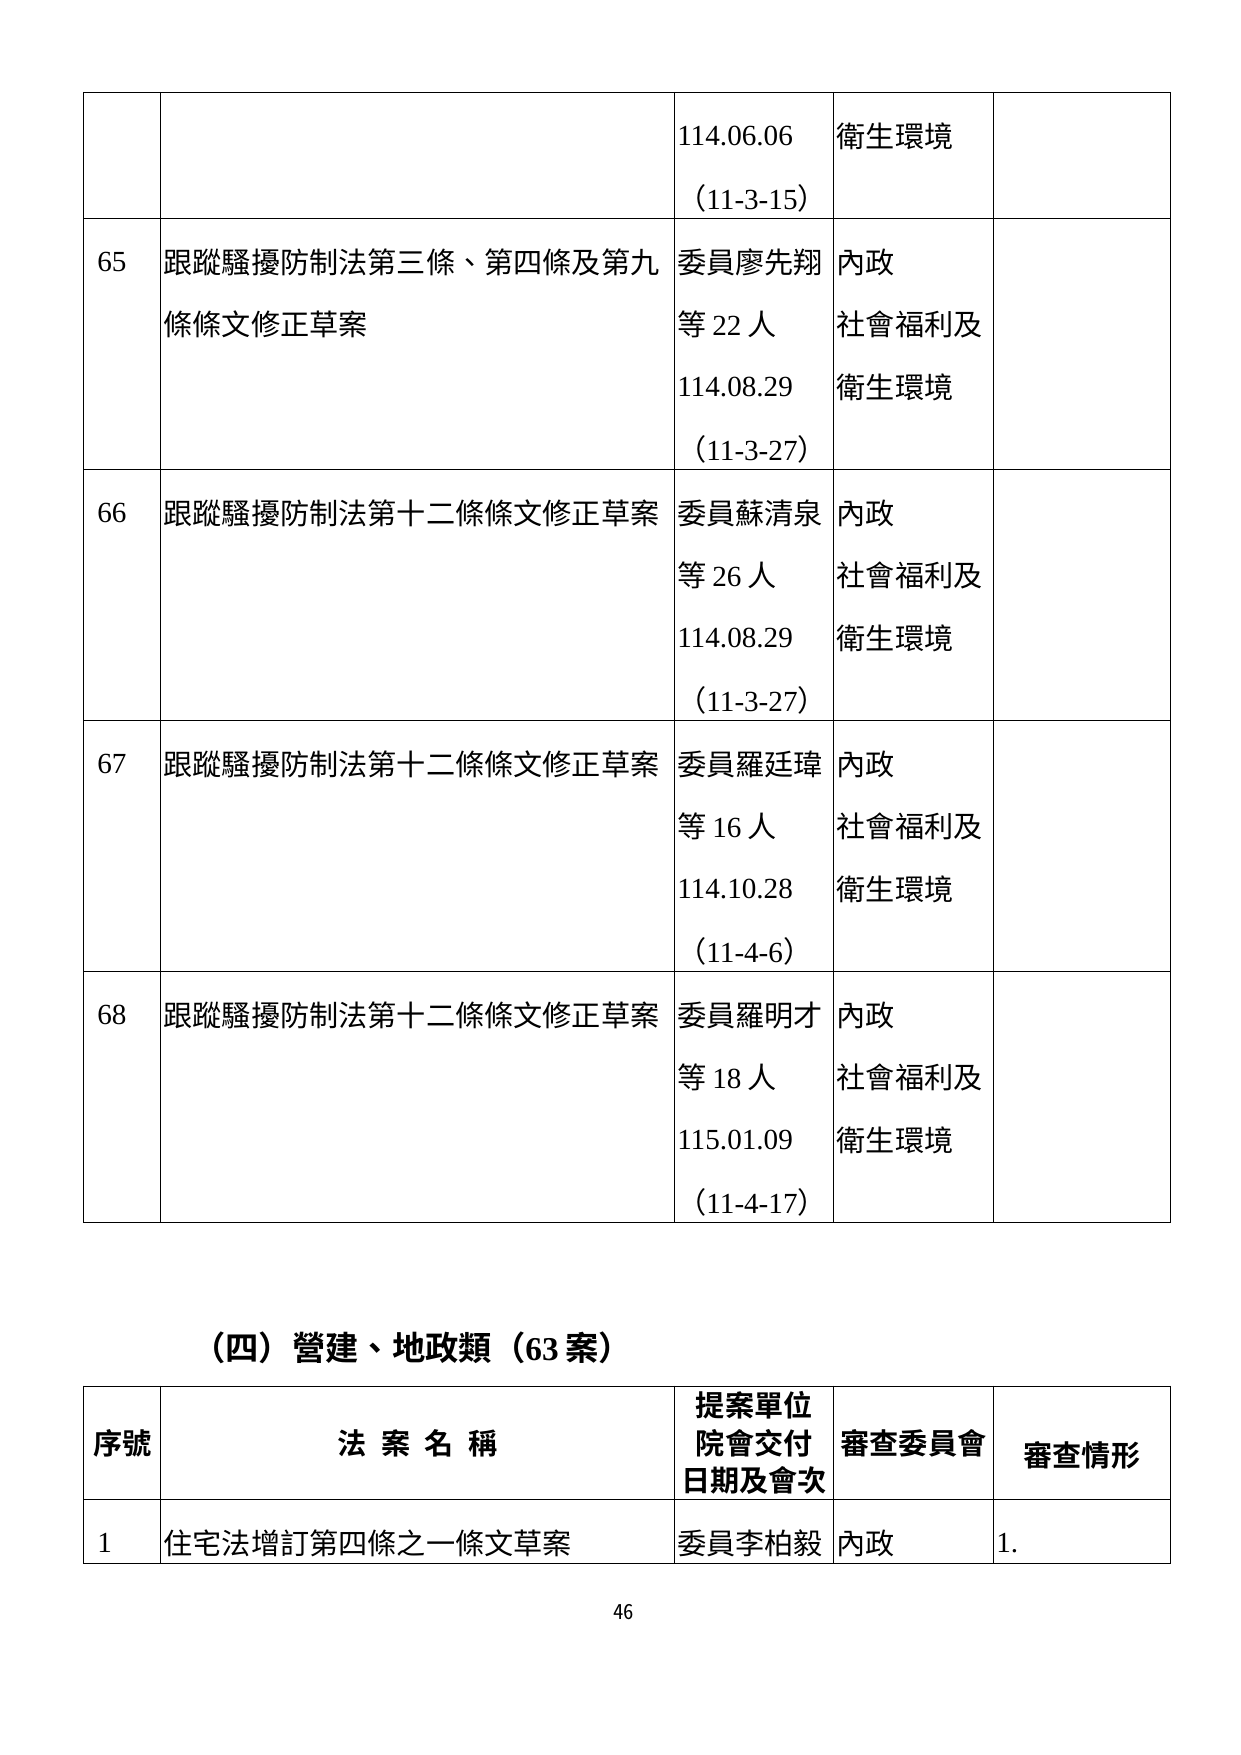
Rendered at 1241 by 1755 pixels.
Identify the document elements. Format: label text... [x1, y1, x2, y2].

table_cell 委員廖先翔等22人 114.08.29 （11-3-27） [675, 219, 833, 469]
table_cell [84, 470, 160, 720]
table_cell [84, 219, 160, 469]
table_cell 跟蹤騷擾防制法第十二條條文修正草案 [161, 470, 674, 720]
table_cell [84, 1500, 160, 1563]
table_cell [84, 93, 160, 218]
table_cell [994, 721, 1170, 971]
table_cell 委員羅廷瑋等16人 114.10.28 （11-4-6） [675, 721, 833, 971]
table_cell 委員李柏毅 [675, 1500, 833, 1563]
table_cell 委員羅明才等18人 115.01.09 （11-4-17） [675, 972, 833, 1222]
table_cell 內政 社會福利及衛生環境 [834, 972, 993, 1222]
subtitle （四）營建、地政類（63案） [125, 1304, 1122, 1367]
table_cell [994, 93, 1170, 218]
table_cell 內政 社會福利及衛生環境 [834, 470, 993, 720]
table_cell [994, 219, 1170, 469]
table_cell [161, 93, 674, 218]
table_cell 內政 社會福利及衛生環境 [834, 721, 993, 971]
table_cell [994, 470, 1170, 720]
table_cell [994, 972, 1170, 1222]
table_cell 跟蹤騷擾防制法第三條、第四條及第九條條文修正草案 [161, 219, 674, 469]
table_header 提案單位 院會交付 日期及會次 [675, 1387, 833, 1499]
table_header 審查情形 [994, 1387, 1170, 1499]
table_cell 1. [994, 1500, 1170, 1563]
table_cell 衛生環境 [834, 93, 993, 218]
table_cell 跟蹤騷擾防制法第十二條條文修正草案 [161, 972, 674, 1222]
table_cell [84, 721, 160, 971]
table_header 審查委員會 [834, 1387, 993, 1499]
table_cell 委員蘇清泉等26人 114.08.29 （11-3-27） [675, 470, 833, 720]
table_header 序號 [84, 1387, 160, 1499]
table_cell 住宅法增訂第四條之一條文草案 [161, 1500, 674, 1563]
table_cell [84, 972, 160, 1222]
table_cell 114.06.06 （11-3-15） [675, 93, 833, 218]
table_cell 內政 [834, 1500, 993, 1563]
table_header 法 案 名 稱 [161, 1387, 674, 1499]
table_cell 跟蹤騷擾防制法第十二條條文修正草案 [161, 721, 674, 971]
table_cell 內政 社會福利及衛生環境 [834, 219, 993, 469]
